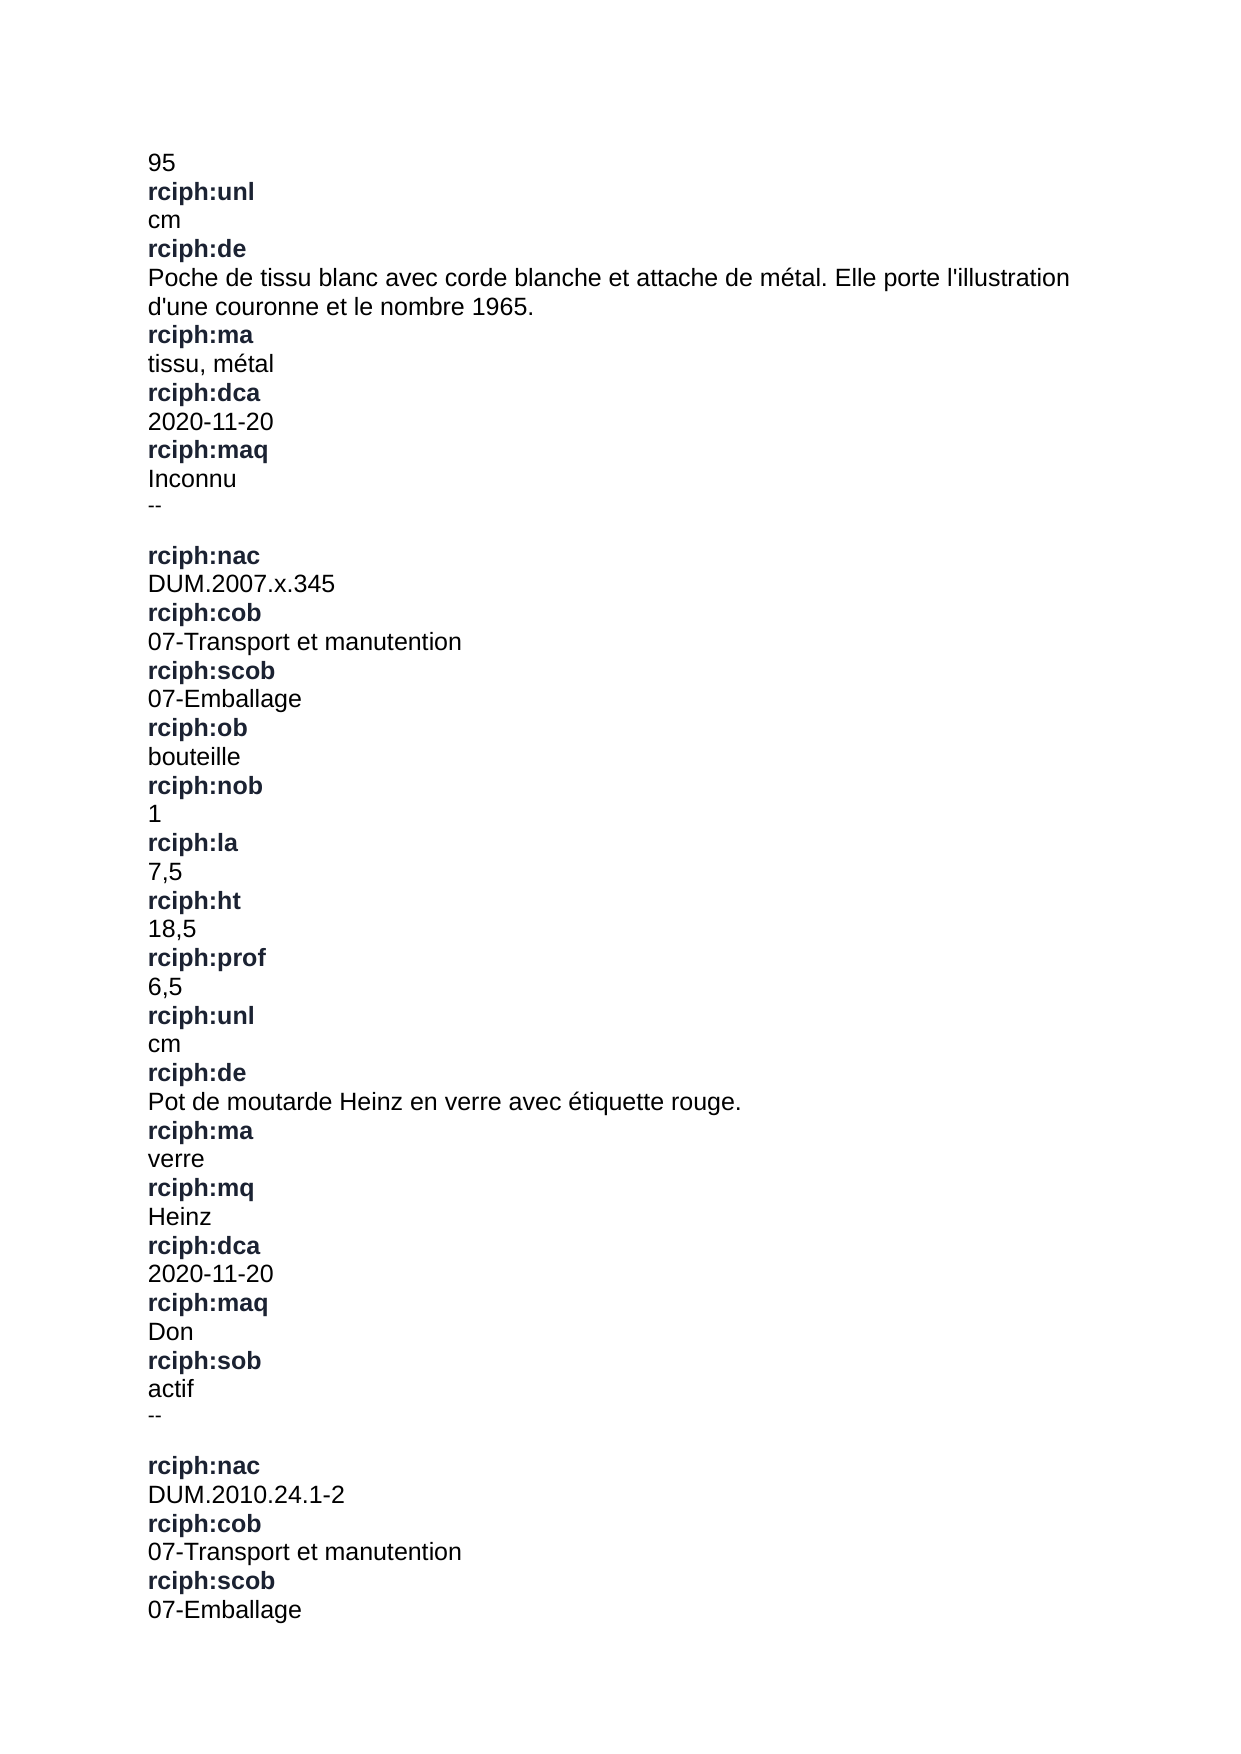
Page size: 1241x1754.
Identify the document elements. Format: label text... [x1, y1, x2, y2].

text rciph:dca [148, 1231, 1092, 1259]
text rciph:maq [148, 435, 1092, 464]
text rciph:nac [148, 1451, 1092, 1480]
text rciph:de [148, 1058, 1092, 1087]
text rciph:mq [148, 1173, 1092, 1202]
text -- [148, 493, 1092, 517]
text DUM.2007.x.345 [148, 569, 1092, 598]
text rciph:nac [148, 541, 1092, 569]
text rciph:prof [148, 943, 1092, 972]
text rciph:maq [148, 1288, 1092, 1317]
text 07-Transport et manutention [148, 627, 1092, 656]
text 6,5 [148, 972, 1092, 1001]
text 07-Emballage [148, 684, 1092, 713]
text rciph:unl [148, 176, 1092, 205]
text cm [148, 205, 1092, 234]
text bouteille [148, 742, 1092, 771]
text 07-Transport et manutention [148, 1537, 1092, 1566]
text rciph:dca [148, 378, 1092, 406]
text 07-Emballage [148, 1595, 1092, 1623]
text 2020-11-20 [148, 1259, 1092, 1288]
text rciph:de [148, 234, 1092, 263]
text 18,5 [148, 914, 1092, 943]
text rciph:ht [148, 886, 1092, 914]
text rciph:ob [148, 713, 1092, 742]
text -- [148, 1403, 1092, 1427]
text 1 [148, 799, 1092, 828]
text rciph:ma [148, 1116, 1092, 1144]
text Pot de moutarde Heinz en verre avec étiquette rouge. [148, 1087, 1092, 1116]
text 2020-11-20 [148, 406, 1092, 435]
text 95 [148, 148, 1092, 176]
text Don [148, 1317, 1092, 1346]
text actif [148, 1374, 1092, 1403]
text verre [148, 1144, 1092, 1173]
text 7,5 [148, 857, 1092, 886]
text cm [148, 1029, 1092, 1058]
text tissu, métal [148, 349, 1092, 378]
text Poche de tissu blanc avec corde blanche et attache de métal. Elle porte l'illustration d'une couronne et le nombre 1965. [148, 263, 1092, 320]
text rciph:ma [148, 320, 1092, 349]
text rciph:la [148, 828, 1092, 857]
text rciph:scob [148, 656, 1092, 684]
text rciph:scob [148, 1566, 1092, 1595]
text rciph:unl [148, 1001, 1092, 1029]
text Inconnu [148, 464, 1092, 493]
text DUM.2010.24.1-2 [148, 1480, 1092, 1508]
text rciph:cob [148, 1508, 1092, 1537]
text rciph:nob [148, 771, 1092, 799]
text rciph:cob [148, 598, 1092, 627]
text Heinz [148, 1202, 1092, 1231]
text rciph:sob [148, 1346, 1092, 1374]
